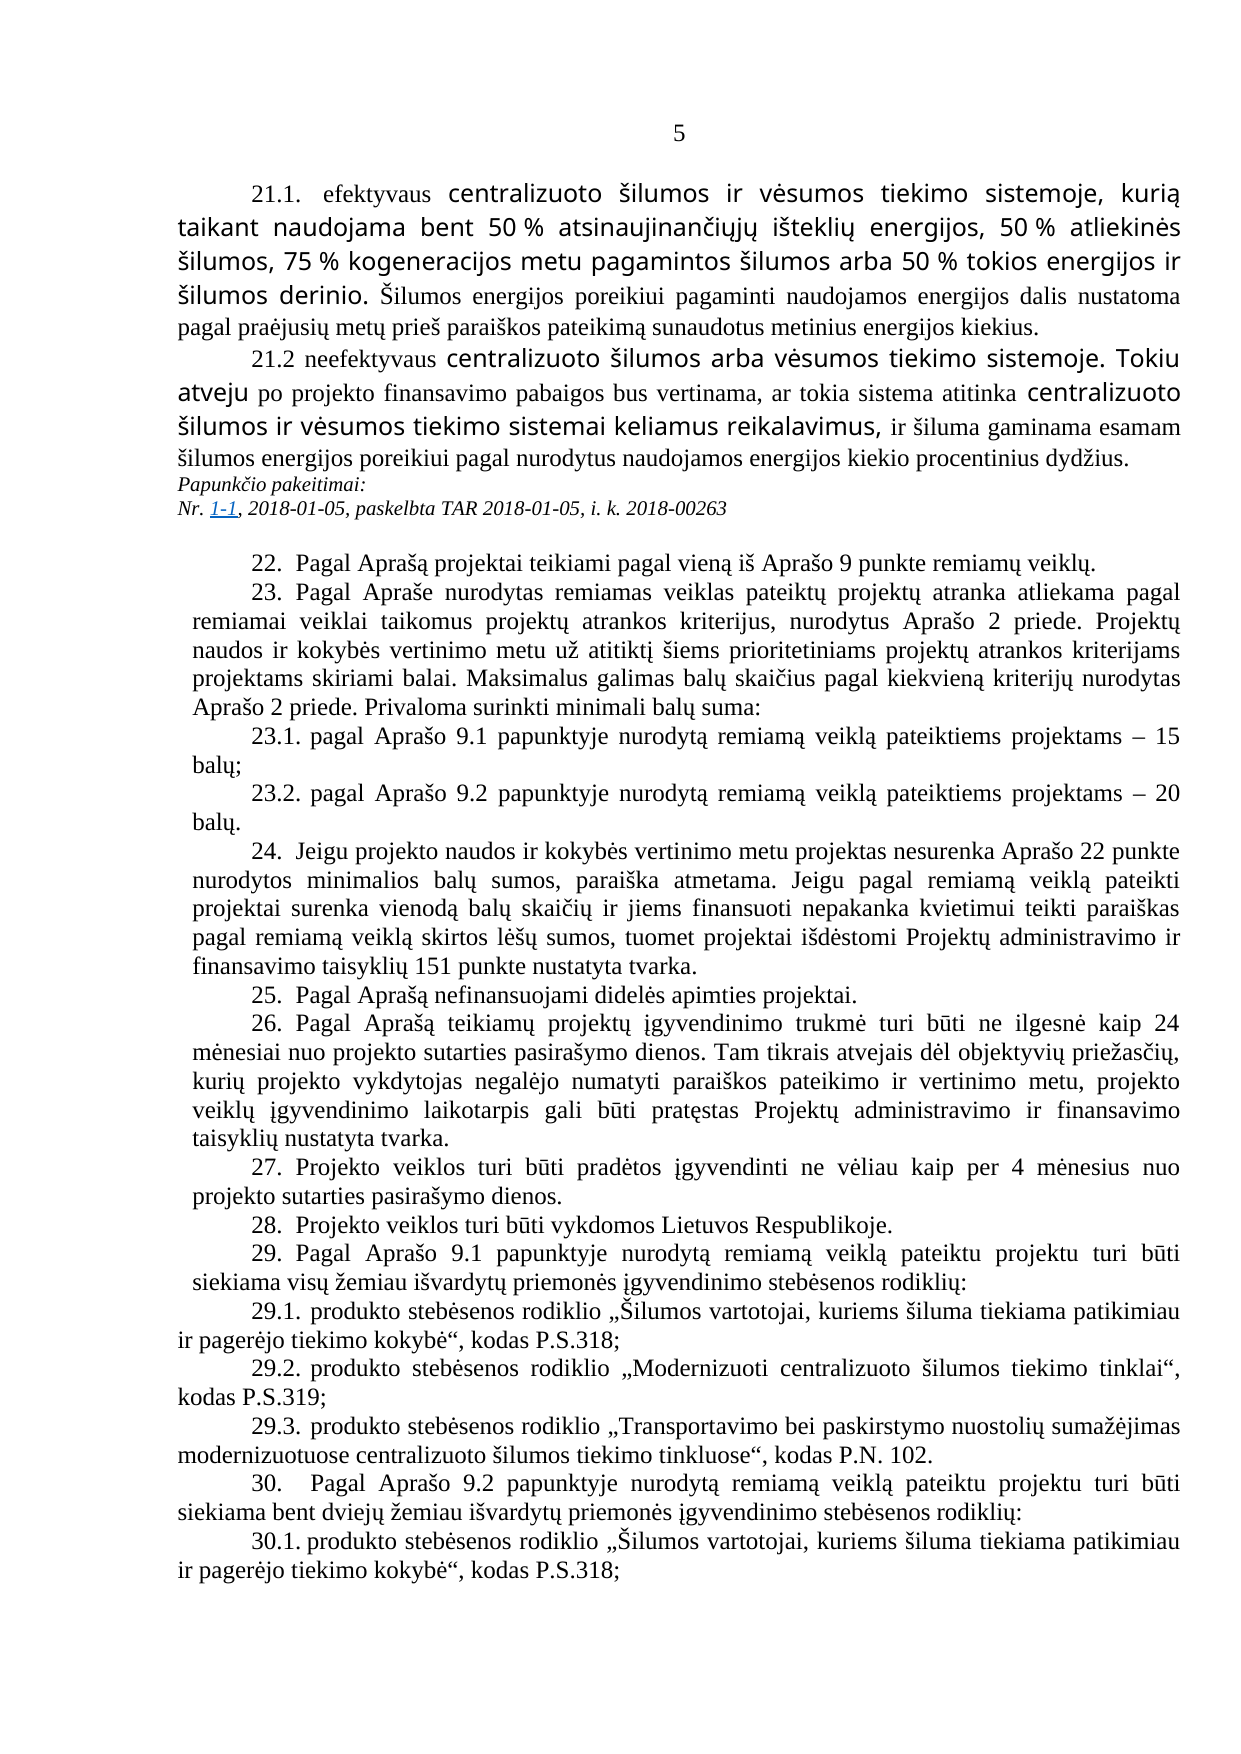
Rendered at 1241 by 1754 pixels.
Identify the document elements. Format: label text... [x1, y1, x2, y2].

text Nr. 1-1, 2018-01-05, paskelbta TAR 2018-01-05, i. k. 2018-00263 [177, 496, 1181, 520]
text 23.2. pagal Aprašo 9.2 papunktyje nurodytą remiamą veiklą pateiktiems projektams – 20 balų. [192, 778, 1181, 836]
text 28. Projekto veiklos turi būti vykdomos Lietuvos Respublikoje. [192, 1210, 1181, 1238]
text 21.1. efektyvaus centralizuoto šilumos ir vėsumos tiekimo sistemoje, kurią taikant naudojama bent 50 % atsinaujinančiųjų išteklių energijos, 50 % atliekinės šilumos, 75 % kogeneracijos metu pagamintos šilumos arba 50 % tokios energijos ir šilumos derinio. Šilumos energijos poreikiui pagaminti naudojamos energijos dalis nustatoma pagal praėjusių metų prieš paraiškos pateikimą sunaudotus metinius energijos kiekius. [177, 176, 1181, 341]
text 23. Pagal Apraše nurodytas remiamas veiklas pateiktų projektų atranka atliekama pagal remiamai veiklai taikomus projektų atrankos kriterijus, nurodytus Aprašo 2 priede. Projektų naudos ir kokybės vertinimo metu už atitiktį šiems prioritetiniams projektų atrankos kriterijams projektams skiriami balai. Maksimalus galimas balų skaičius pagal kiekvieną kriterijų nurodytas Aprašo 2 priede. Privaloma surinkti minimali balų suma: [192, 577, 1181, 721]
text 30.1. produkto stebėsenos rodiklio „Šilumos vartotojai, kuriems šiluma tiekiama patikimiau ir pagerėjo tiekimo kokybė“, kodas P.S.318; [177, 1526, 1181, 1583]
text 30. Pagal Aprašo 9.2 papunktyje nurodytą remiamą veiklą pateiktu projektu turi būti siekiama bent dviejų žemiau išvardytų priemonės įgyvendinimo stebėsenos rodiklių: [177, 1468, 1181, 1526]
text 27. Projekto veiklos turi būti pradėtos įgyvendinti ne vėliau kaip per 4 mėnesius nuo projekto sutarties pasirašymo dienos. [192, 1152, 1181, 1210]
text 22. Pagal Aprašą projektai teikiami pagal vieną iš Aprašo 9 punkte remiamų veiklų. [192, 548, 1181, 577]
text 29. Pagal Aprašo 9.1 papunktyje nurodytą remiamą veiklą pateiktu projektu turi būti siekiama visų žemiau išvardytų priemonės įgyvendinimo stebėsenos rodiklių: [192, 1238, 1181, 1296]
text 29.2. produkto stebėsenos rodiklio „Modernizuoti centralizuoto šilumos tiekimo tinklai“, kodas P.S.319; [177, 1353, 1181, 1411]
text 25. Pagal Aprašą nefinansuojami didelės apimties projektai. [192, 980, 1181, 1008]
text 29.3. produkto stebėsenos rodiklio „Transportavimo bei paskirstymo nuostolių sumažėjimas modernizuotuose centralizuoto šilumos tiekimo tinkluose“, kodas P.N. 102. [177, 1411, 1181, 1468]
text 29.1. produkto stebėsenos rodiklio „Šilumos vartotojai, kuriems šiluma tiekiama patikimiau ir pagerėjo tiekimo kokybė“, kodas P.S.318; [177, 1296, 1181, 1353]
text Papunkčio pakeitimai: [177, 472, 1181, 496]
text 21.2 neefektyvaus centralizuoto šilumos arba vėsumos tiekimo sistemoje. Tokiu atveju po projekto finansavimo pabaigos bus vertinama, ar tokia sistema atitinka centralizuoto šilumos ir vėsumos tiekimo sistemai keliamus reikalavimus, ir šiluma gaminama esamam šilumos energijos poreikiui pagal nurodytus naudojamos energijos kiekio procentinius dydžius. [177, 341, 1181, 472]
text 26. Pagal Aprašą teikiamų projektų įgyvendinimo trukmė turi būti ne ilgesnė kaip 24 mėnesiai nuo projekto sutarties pasirašymo dienos. Tam tikrais atvejais dėl objektyvių priežasčių, kurių projekto vykdytojas negalėjo numatyti paraiškos pateikimo ir vertinimo metu, projekto veiklų įgyvendinimo laikotarpis gali būti pratęstas Projektų administravimo ir finansavimo taisyklių nustatyta tvarka. [192, 1008, 1181, 1152]
text 24. Jeigu projekto naudos ir kokybės vertinimo metu projektas nesurenka Aprašo 22 punkte nurodytos minimalios balų sumos, paraiška atmetama. Jeigu pagal remiamą veiklą pateikti projektai surenka vienodą balų skaičių ir jiems finansuoti nepakanka kvietimui teikti paraiškas pagal remiamą veiklą skirtos lėšų sumos, tuomet projektai išdėstomi Projektų administravimo ir finansavimo taisyklių 151 punkte nustatyta tvarka. [192, 836, 1181, 980]
text 23.1. pagal Aprašo 9.1 papunktyje nurodytą remiamą veiklą pateiktiems projektams – 15 balų; [192, 721, 1181, 778]
